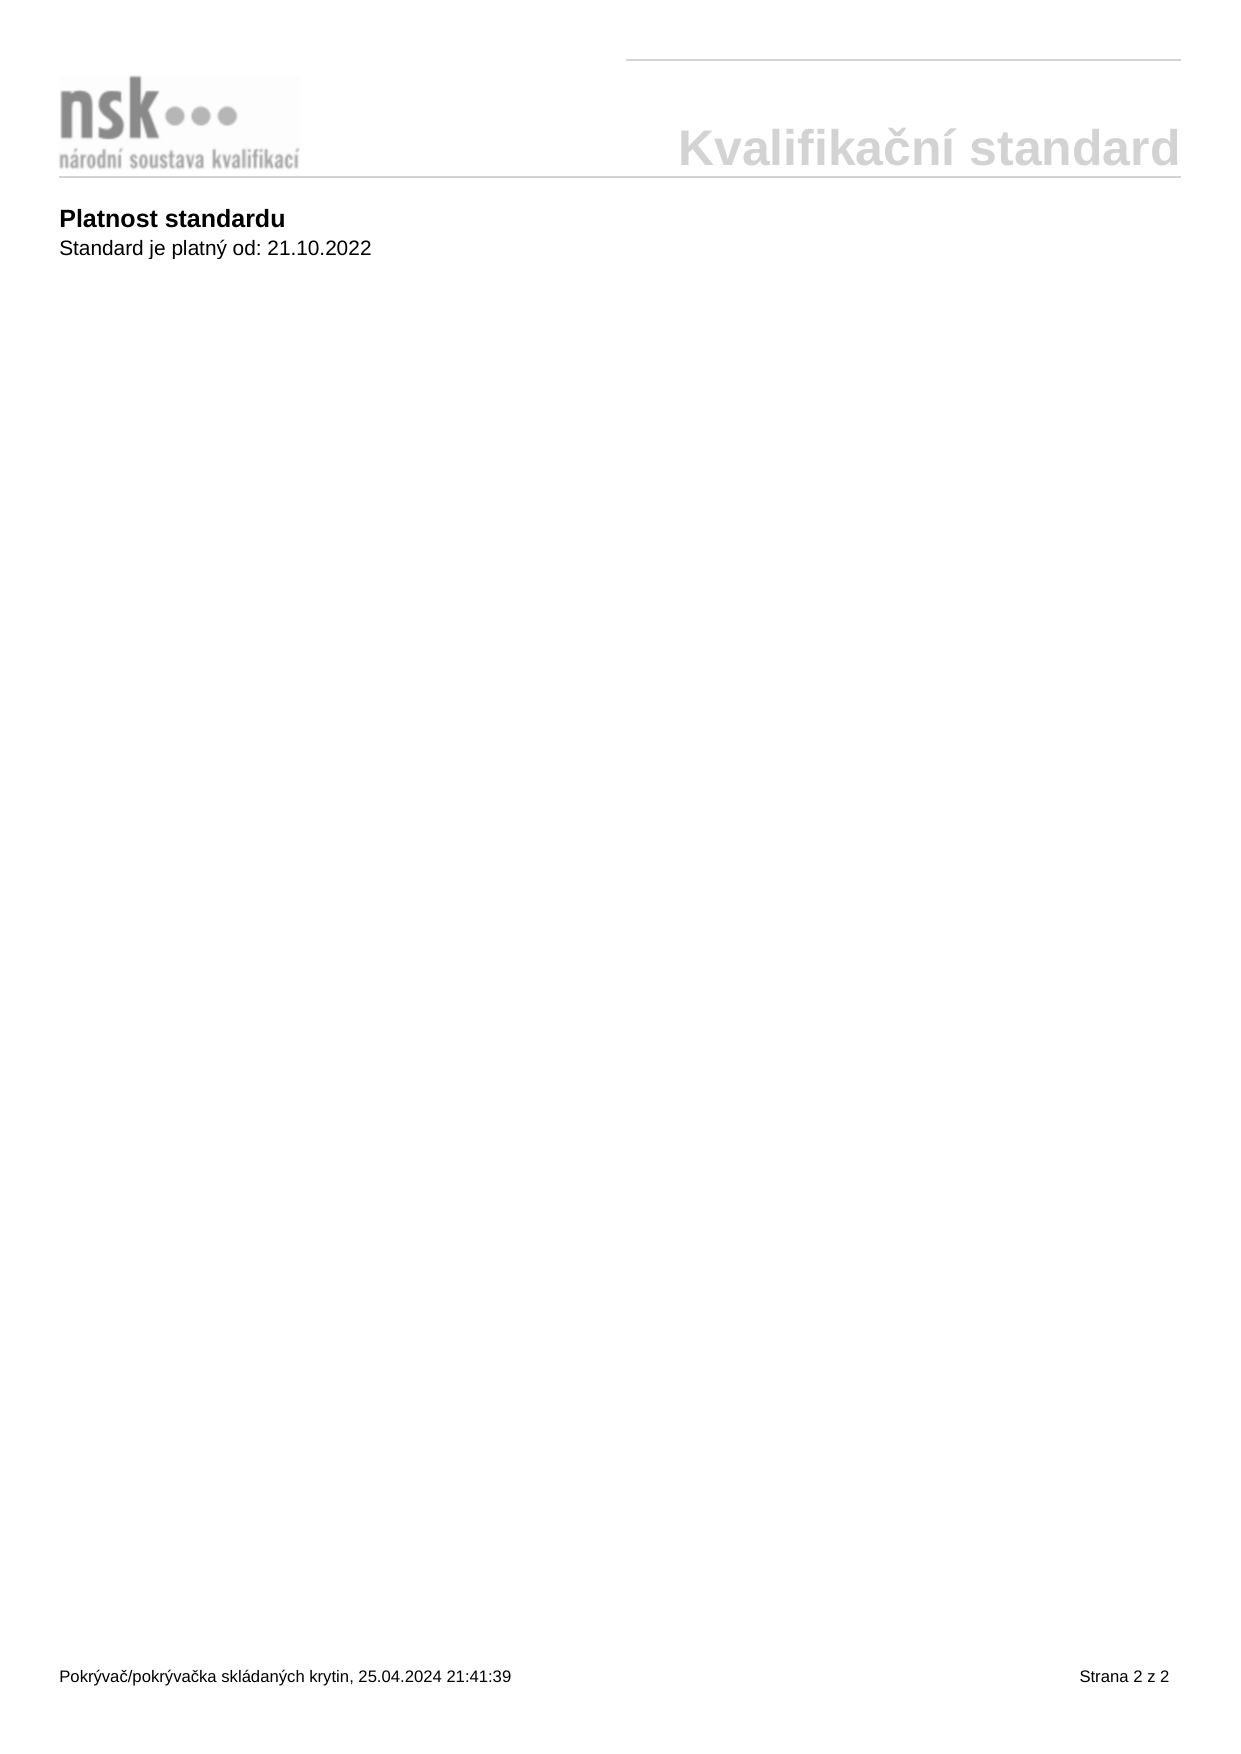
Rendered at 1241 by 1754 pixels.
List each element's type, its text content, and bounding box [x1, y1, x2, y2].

table_cell [1093, 259, 1169, 559]
table_cell [862, 194, 1093, 200]
table_cell [1169, 859, 1181, 1159]
picture [58, 59, 621, 171]
table_cell [59, 194, 483, 200]
table_cell [1169, 259, 1181, 559]
table_cell [620, 559, 626, 859]
table_cell [484, 1159, 620, 1409]
table_cell [59, 859, 483, 1159]
table_cell Platnost standardu [59, 200, 1181, 236]
table_cell Strana 2 z 2 [862, 1658, 1169, 1694]
table_cell [862, 259, 1093, 559]
table_cell [484, 194, 620, 200]
table_cell [620, 1409, 626, 1658]
table_cell [59, 559, 483, 859]
table_cell Standard je platný od: 21.10.2022 [59, 236, 1181, 259]
table_cell [484, 259, 620, 559]
table_cell [1169, 559, 1181, 859]
table_cell [626, 1159, 862, 1409]
table_cell [59, 259, 483, 559]
table_cell [626, 859, 862, 1159]
table_cell [620, 859, 626, 1159]
table_cell [1169, 1409, 1181, 1658]
table_cell [862, 1409, 1093, 1658]
table_cell [1093, 1159, 1169, 1409]
table_cell [484, 1409, 620, 1658]
table_cell [626, 1409, 862, 1658]
table_cell [59, 178, 1181, 194]
table_cell [59, 1159, 483, 1409]
table_cell [59, 1409, 483, 1658]
table_cell [59, 171, 483, 176]
table_cell [1093, 559, 1169, 859]
table_cell [1169, 194, 1181, 200]
table_cell [1169, 1658, 1181, 1694]
table_cell [620, 1159, 626, 1409]
table_cell [862, 559, 1093, 859]
table_cell [626, 559, 862, 859]
table_cell Kvalifikační standard [626, 61, 1181, 176]
table_cell [626, 259, 862, 559]
table_cell [620, 259, 626, 559]
table_cell [1093, 859, 1169, 1159]
table_cell [484, 559, 620, 859]
table_cell [1093, 1409, 1169, 1658]
table_cell [484, 859, 620, 1159]
table_cell [484, 171, 620, 176]
table_cell [1169, 1159, 1181, 1409]
table_cell [862, 1159, 1093, 1409]
table_cell [1093, 194, 1169, 200]
table_cell [626, 194, 862, 200]
table_cell [862, 859, 1093, 1159]
table_cell Pokrývač/pokrývačka skládaných krytin, 25.04.2024 21:41:39 [59, 1658, 862, 1694]
table_cell [621, 59, 626, 170]
